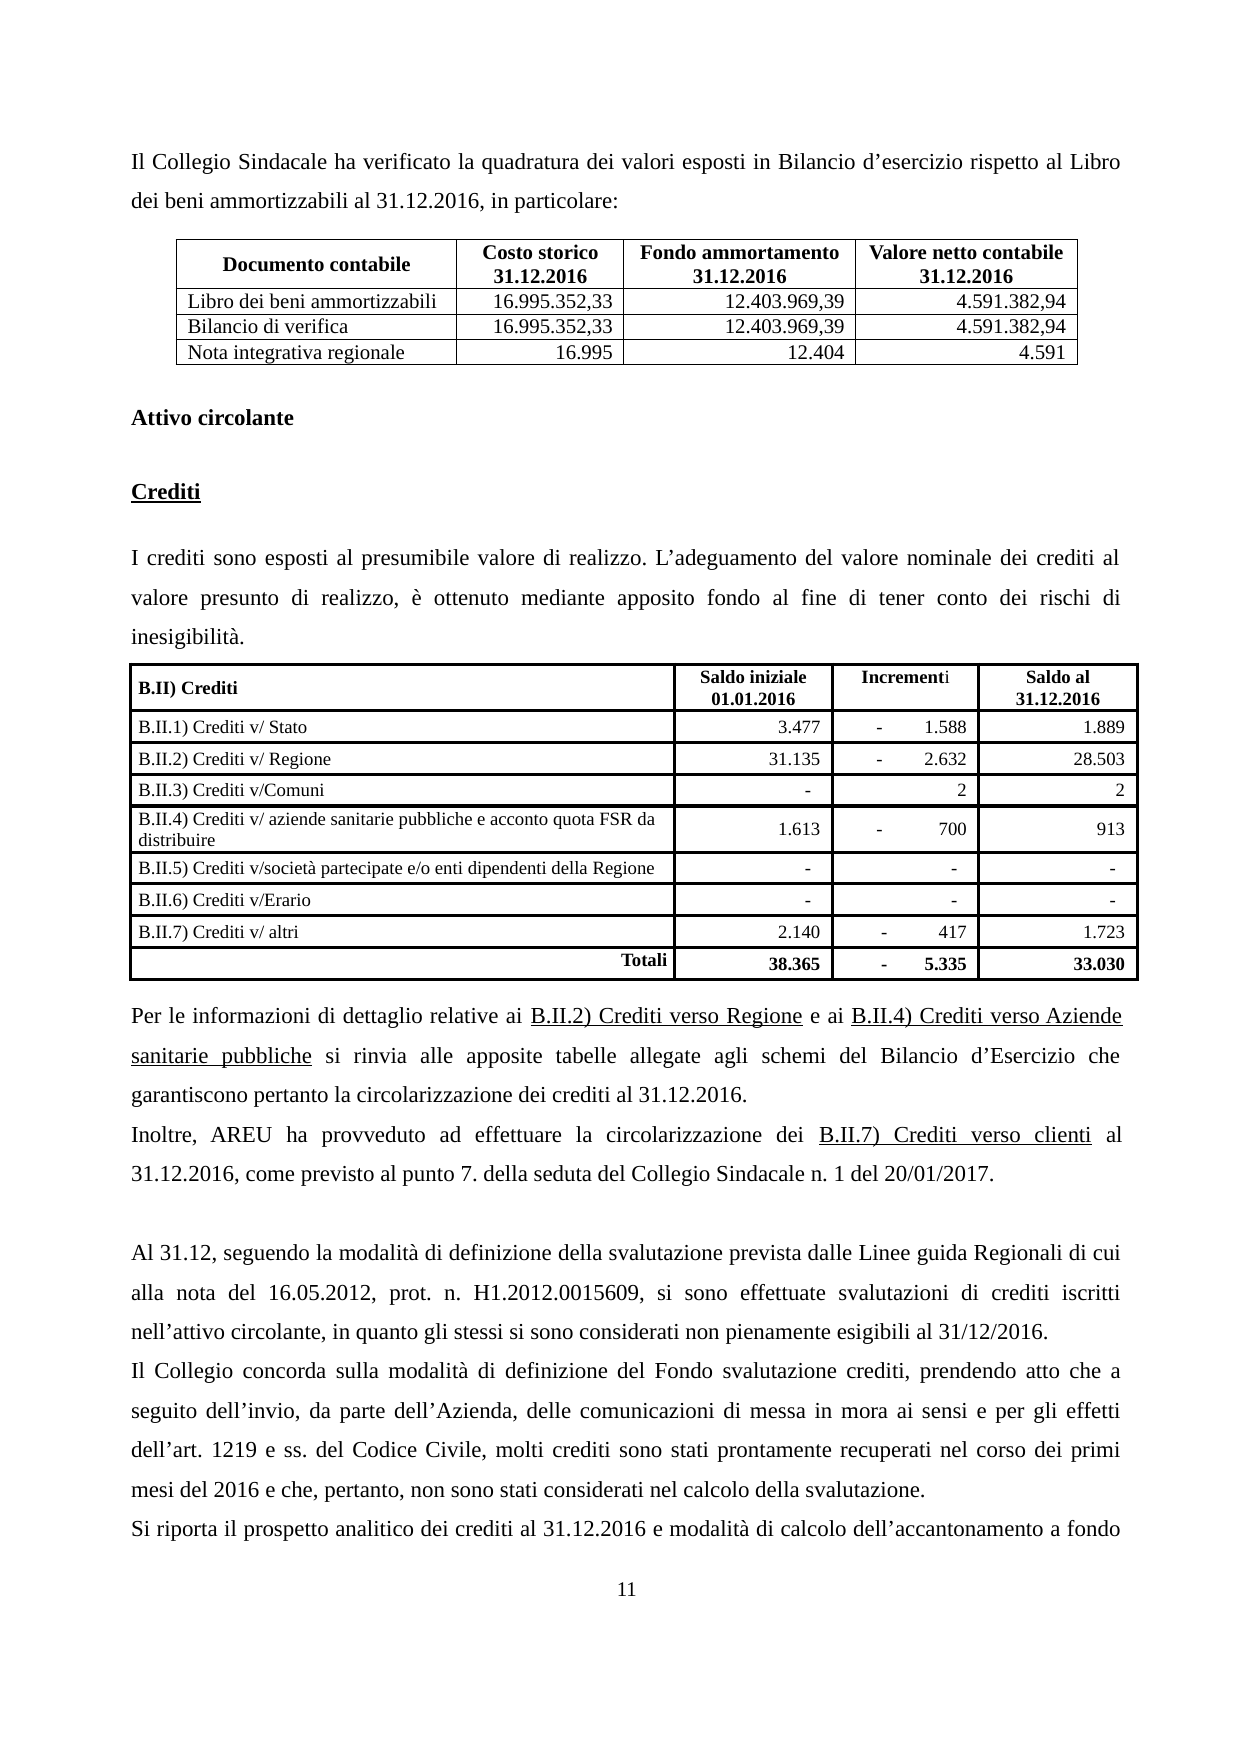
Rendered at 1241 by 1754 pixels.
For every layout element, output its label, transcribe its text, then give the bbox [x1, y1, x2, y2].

table_cell - [676, 885, 831, 914]
text I crediti sono esposti al presumibile valore di realizzo. L’adeguamento del valore nominale dei crediti al valore presunto di realizzo, è ottenuto mediante apposito fondo al fine di tener conto dei rischi di inesigibilità. [131, 544, 1122, 649]
table_cell 2.140 [676, 917, 831, 946]
table_cell 913 [980, 808, 1136, 851]
table_header Documento contabile [177, 240, 456, 288]
table_cell 12.403.969,39 [624, 289, 855, 313]
table_cell 16.995 [457, 340, 623, 364]
table_cell 33.030 [980, 949, 1136, 978]
table_cell - [980, 854, 1136, 882]
table_cell B.II.6) Crediti v/Erario [132, 885, 673, 914]
text Si riporta il prospetto analitico dei crediti al 31.12.2016 e modalità di calcolo dell’accantonamento a fondo [131, 1516, 1122, 1542]
table_cell 1.723 [980, 917, 1136, 946]
table_cell Totali [132, 949, 673, 978]
table_header Saldo al 31.12.2016 [980, 666, 1136, 709]
table_header Saldo iniziale 01.01.2016 [676, 666, 831, 709]
table_cell - [834, 885, 977, 914]
table_cell 16.995.352,33 [457, 315, 623, 338]
table_cell 4.591.382,94 [856, 289, 1077, 313]
table_cell - [834, 854, 977, 882]
table_cell 1.613 [676, 808, 831, 851]
table_cell B.II.3) Crediti v/Comuni [132, 776, 673, 804]
table_cell 28.503 [980, 744, 1136, 772]
table_cell - 5.335 [834, 949, 977, 978]
table_cell 12.403.969,39 [624, 315, 855, 338]
table_cell B.II.1) Crediti v/ Stato [132, 712, 673, 741]
table_cell B.II.4) Crediti v/ aziende sanitarie pubbliche e acconto quota FSR da distribuire [132, 808, 673, 851]
table_cell - 2.632 [834, 744, 977, 772]
table_cell 2 [834, 776, 977, 804]
text Crediti [131, 478, 1122, 505]
table_cell - [676, 776, 831, 804]
table_cell B.II.5) Crediti v/società partecipate e/o enti dipendenti della Regione [132, 854, 673, 882]
text Al 31.12, seguendo la modalità di definizione della svalutazione prevista dalle Linee guida Regionali di cui alla nota del 16.05.2012, prot. n. H1.2012.0015609, si sono effettuate svalutazioni di crediti iscritti nell’attivo circolante, in quanto gli stessi si sono considerati non pienamente esigibili al 31/12/2016. [131, 1239, 1122, 1344]
table_cell B.II.2) Crediti v/ Regione [132, 744, 673, 772]
table_cell - 417 [834, 917, 977, 946]
text Per le informazioni di dettaglio relative ai B.II.2) Crediti verso Regione e ai B.II.4) Crediti verso Aziende sanitarie pubbliche si rinvia alle apposite tabelle allegate agli schemi del Bilancio d’Esercizio che garantiscono pertanto la circolarizzazione dei crediti al 31.12.2016. [131, 1002, 1122, 1108]
table_cell 4.591.382,94 [856, 315, 1077, 338]
text Attivo circolante [131, 404, 1122, 431]
table_cell 38.365 [676, 949, 831, 978]
table_header Valore netto contabile 31.12.2016 [856, 240, 1077, 288]
table_header Costo storico 31.12.2016 [457, 240, 623, 288]
text Il Collegio Sindacale ha verificato la quadratura dei valori esposti in Bilancio d’esercizio rispetto al Libro dei beni ammortizzabili al 31.12.2016, in particolare: [131, 148, 1122, 213]
table_cell 3.477 [676, 712, 831, 741]
table_cell B.II.7) Crediti v/ altri [132, 917, 673, 946]
text Inoltre, AREU ha provveduto ad effettuare la circolarizzazione dei B.II.7) Crediti verso clienti al 31.12.2016, come previsto al punto 7. della seduta del Collegio Sindacale n. 1 del 20/01/2017. [131, 1121, 1122, 1187]
table_cell 31.135 [676, 744, 831, 772]
table_cell Nota integrativa regionale [177, 340, 456, 364]
table_cell 12.404 [624, 340, 855, 364]
table_cell - 1.588 [834, 712, 977, 741]
table_header Fondo ammortamento 31.12.2016 [624, 240, 855, 288]
table_header Incrementi [834, 666, 977, 709]
table_cell 1.889 [980, 712, 1136, 741]
table_cell 16.995.352,33 [457, 289, 623, 313]
table_header B.II) Crediti [132, 666, 673, 709]
table_cell Bilancio di verifica [177, 315, 456, 338]
table_cell - [676, 854, 831, 882]
text Il Collegio concorda sulla modalità di definizione del Fondo svalutazione crediti, prendendo atto che a seguito dell’invio, da parte dell’Azienda, delle comunicazioni di messa in mora ai sensi e per gli effetti dell’art. 1219 e ss. del Codice Civile, molti crediti sono stati prontamente recuperati nel corso dei primi mesi del 2016 e che, pertanto, non sono stati considerati nel calcolo della svalutazione. [131, 1358, 1122, 1502]
table_cell Libro dei beni ammortizzabili [177, 289, 456, 313]
table_cell 2 [980, 776, 1136, 804]
table_cell 4.591 [856, 340, 1077, 364]
table_cell - 700 [834, 808, 977, 851]
table_cell - [980, 885, 1136, 914]
